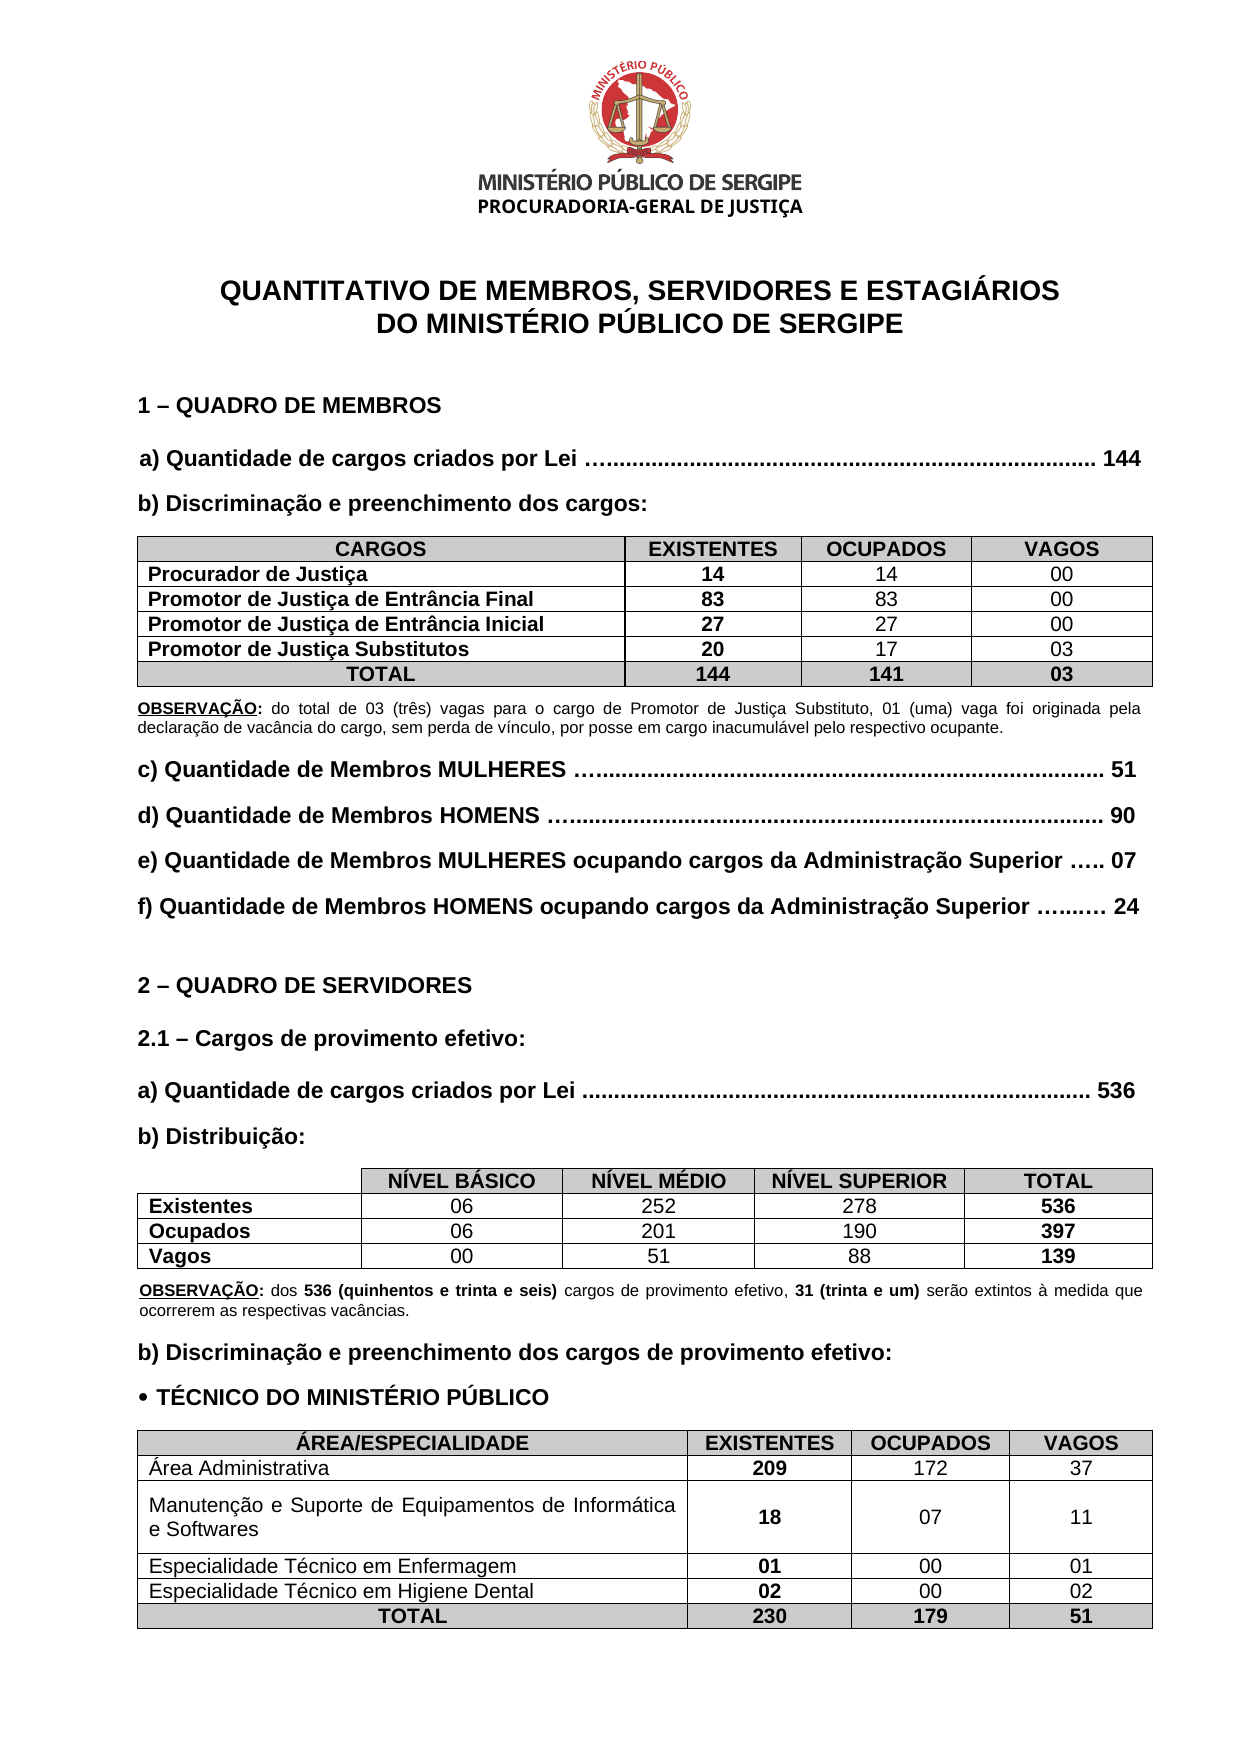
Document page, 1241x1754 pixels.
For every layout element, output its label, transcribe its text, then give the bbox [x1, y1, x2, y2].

table_cell 00 [972, 562, 1152, 586]
table_cell Promotor de Justiça Substitutos [138, 637, 624, 661]
table_cell 252 [563, 1194, 754, 1218]
text f) Quantidade de Membros HOMENS ocupando cargos da Administração Superior …....… 24 [137, 893, 1142, 919]
table_cell 144 [626, 662, 801, 686]
table_cell Procurador de Justiça [138, 562, 624, 586]
table_cell 209 [688, 1456, 851, 1480]
table_cell 07 [852, 1481, 1009, 1553]
table_header CARGOS [138, 537, 624, 561]
table_cell 00 [972, 587, 1152, 611]
table_cell TOTAL [138, 662, 624, 686]
table_cell 17 [802, 637, 971, 661]
table_cell 06 [362, 1194, 562, 1218]
table_header OCUPADOS [802, 537, 971, 561]
table_cell 00 [852, 1554, 1009, 1578]
text d) Quantidade de Membros HOMENS ….................................................................................... 90 [137, 802, 1142, 828]
table_cell Especialidade Técnico em Enfermagem [138, 1554, 687, 1578]
text c) Quantidade de Membros MULHERES …................................................................................ 51 [137, 756, 1142, 782]
table_cell 27 [802, 612, 971, 636]
table_cell 01 [1010, 1554, 1152, 1578]
table_cell Existentes [138, 1194, 361, 1218]
table_cell 88 [755, 1244, 964, 1268]
table_cell Promotor de Justiça de Entrância Inicial [138, 612, 624, 636]
table_cell 03 [972, 662, 1152, 686]
table_cell 27 [626, 612, 801, 636]
text b) Distribuição: [137, 1123, 1142, 1149]
text DO MINISTÉRIO PÚBLICO DE SERGIPE [137, 307, 1142, 339]
table_cell 278 [755, 1194, 964, 1218]
text 2.1 – Cargos de provimento efetivo: [137, 1024, 1142, 1051]
text QUANTITATIVO DE MEMBROS, SERVIDORES E ESTAGIÁRIOS [137, 274, 1142, 307]
table_cell 230 [688, 1604, 851, 1628]
table_cell 179 [852, 1604, 1009, 1628]
table_cell 201 [563, 1219, 754, 1243]
table_cell Manutenção e Suporte de Equipamentos de Informática e Softwares [138, 1481, 687, 1553]
table_cell 139 [965, 1244, 1152, 1268]
table_cell 14 [802, 562, 971, 586]
text OBSERVAÇÃO: do total de 03 (três) vagas para o cargo de Promotor de Justiça Substituto, 01 (uma) vaga foi originada pela declaração de vacância do cargo, sem perda de vínculo, por posse em cargo inacumulável pelo respectivo ocupante. [137, 699, 1142, 737]
table_cell 11 [1010, 1481, 1152, 1553]
table_header ÁREA/ESPECIALIDADE [138, 1431, 687, 1455]
table_cell 14 [626, 562, 801, 586]
table_cell 01 [688, 1554, 851, 1578]
table_cell Ocupados [138, 1219, 361, 1243]
table_cell 51 [1010, 1604, 1152, 1628]
table_cell Promotor de Justiça de Entrância Final [138, 587, 624, 611]
text OBSERVAÇÃO: dos 536 (quinhentos e trinta e seis) cargos de provimento efetivo, 31 (trinta e um) serão extintos à medida que ocorrerem as respectivas vacâncias. [137, 1281, 1142, 1319]
table_cell 190 [755, 1219, 964, 1243]
table_cell 37 [1010, 1456, 1152, 1480]
table_header OCUPADOS [852, 1431, 1009, 1455]
table_cell 141 [802, 662, 971, 686]
table_cell Vagos [138, 1244, 361, 1268]
text a) Quantidade de cargos criados por Lei …............................................................................. 144 [137, 444, 1142, 471]
table_header VAGOS [1010, 1431, 1152, 1455]
table_cell 18 [688, 1481, 851, 1553]
table_cell 03 [972, 637, 1152, 661]
table_header VAGOS [972, 537, 1152, 561]
list TÉCNICO DO MINISTÉRIO PÚBLICO [139, 1384, 1142, 1411]
table_cell TOTAL [138, 1604, 687, 1628]
text e) Quantidade de Membros MULHERES ocupando cargos da Administração Superior ….. 07 [137, 847, 1142, 873]
table_header NÍVEL SUPERIOR [755, 1169, 964, 1193]
table_cell 397 [965, 1219, 1152, 1243]
table_header TOTAL [965, 1169, 1152, 1193]
table_cell Área Administrativa [138, 1456, 687, 1480]
table_header NÍVEL BÁSICO [362, 1169, 562, 1193]
table_cell 536 [965, 1194, 1152, 1218]
table_cell 83 [626, 587, 801, 611]
table_cell 20 [626, 637, 801, 661]
table_header NÍVEL MÉDIO [563, 1169, 754, 1193]
table_cell 172 [852, 1456, 1009, 1480]
table_cell 51 [563, 1244, 754, 1268]
table_header EXISTENTES [626, 537, 801, 561]
table_header [138, 1169, 361, 1193]
text 2 – QUADRO DE SERVIDORES [137, 972, 1142, 998]
table_cell 02 [688, 1579, 851, 1603]
text 1 – QUADRO DE MEMBROS [137, 392, 1142, 418]
table_cell 00 [852, 1579, 1009, 1603]
text b) Discriminação e preenchimento dos cargos de provimento efetivo: [137, 1339, 1142, 1365]
text a) Quantidade de cargos criados por Lei ................................................................................ 536 [137, 1077, 1142, 1103]
picture [478, 61, 802, 194]
table_cell 02 [1010, 1579, 1152, 1603]
table_cell 00 [362, 1244, 562, 1268]
table_cell 00 [972, 612, 1152, 636]
table_cell 06 [362, 1219, 562, 1243]
table_cell Especialidade Técnico em Higiene Dental [138, 1579, 687, 1603]
table_header EXISTENTES [688, 1431, 851, 1455]
text b) Discriminação e preenchimento dos cargos: [137, 490, 1142, 516]
table_cell 83 [802, 587, 971, 611]
